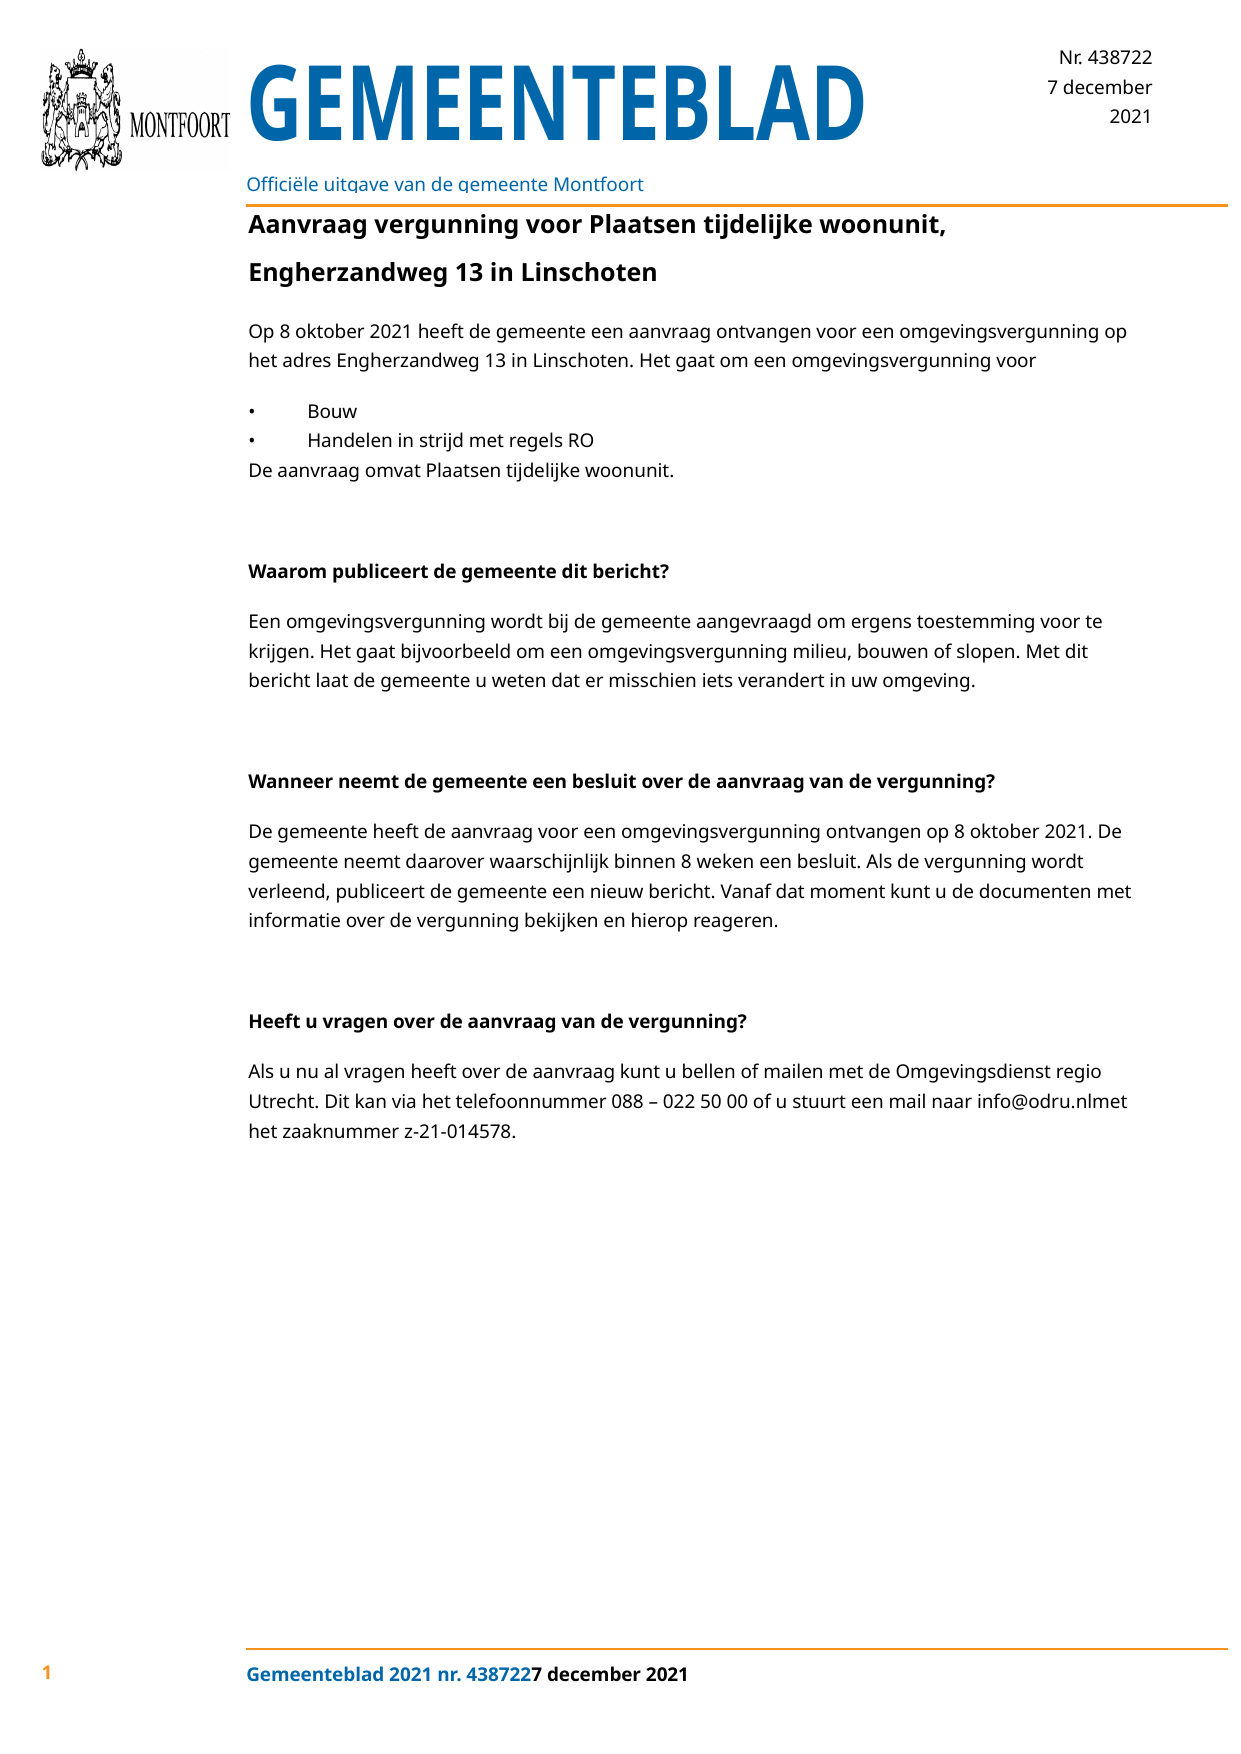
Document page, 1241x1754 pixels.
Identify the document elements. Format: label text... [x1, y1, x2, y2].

text Als u nu al vragen heeft over de aanvraag kunt u bellen of mailen met de Omgevingsdienst regio Utrecht. Dit kan via het telefoonnummer 088 – 022 50 00 of u stuurt een mail naar info@odru.nlmet het zaaknummer z-21-014578. [248, 1059, 1152, 1144]
text De aanvraag omvat Plaatsen tijdelijke woonunit. [248, 457, 1152, 483]
text De gemeente heeft de aanvraag voor een omgevingsvergunning ontvangen op 8 oktober 2021. De gemeente neemt daarover waarschijnlijk binnen 8 weken een besluit. Als de vergunning wordt verleend, publiceert de gemeente een nieuw bericht. Vanaf dat moment kunt u de documenten met informatie over de vergunning bekijken en hierop reageren. [248, 819, 1152, 933]
text Waarom publiceert de gemeente dit bericht? [248, 558, 1152, 584]
list Handelen in strijd met regels RO [248, 427, 1152, 453]
text Wanneer neemt de gemeente een besluit over de aanvraag van de vergunning? [248, 768, 1152, 794]
text Heeft u vragen over de aanvraag van de vergunning? [248, 1008, 1152, 1034]
text Aanvraag vergunning voor Plaatsen tijdelijke woonunit, Engherzandweg 13 in Linschoten [248, 207, 1152, 288]
picture [41, 47, 231, 172]
list Bouw [248, 398, 1152, 424]
text Op 8 oktober 2021 heeft de gemeente een aanvraag ontvangen voor een omgevingsvergunning op het adres Engherzandweg 13 in Linschoten. Het gaat om een omgevingsvergunning voor [248, 318, 1152, 373]
text Een omgevingsvergunning wordt bij de gemeente aangevraagd om ergens toestemming voor te krijgen. Het gaat bijvoorbeeld om een omgevingsvergunning milieu, bouwen of slopen. Met dit bericht laat de gemeente u weten dat er misschien iets verandert in uw omgeving. [248, 608, 1152, 693]
